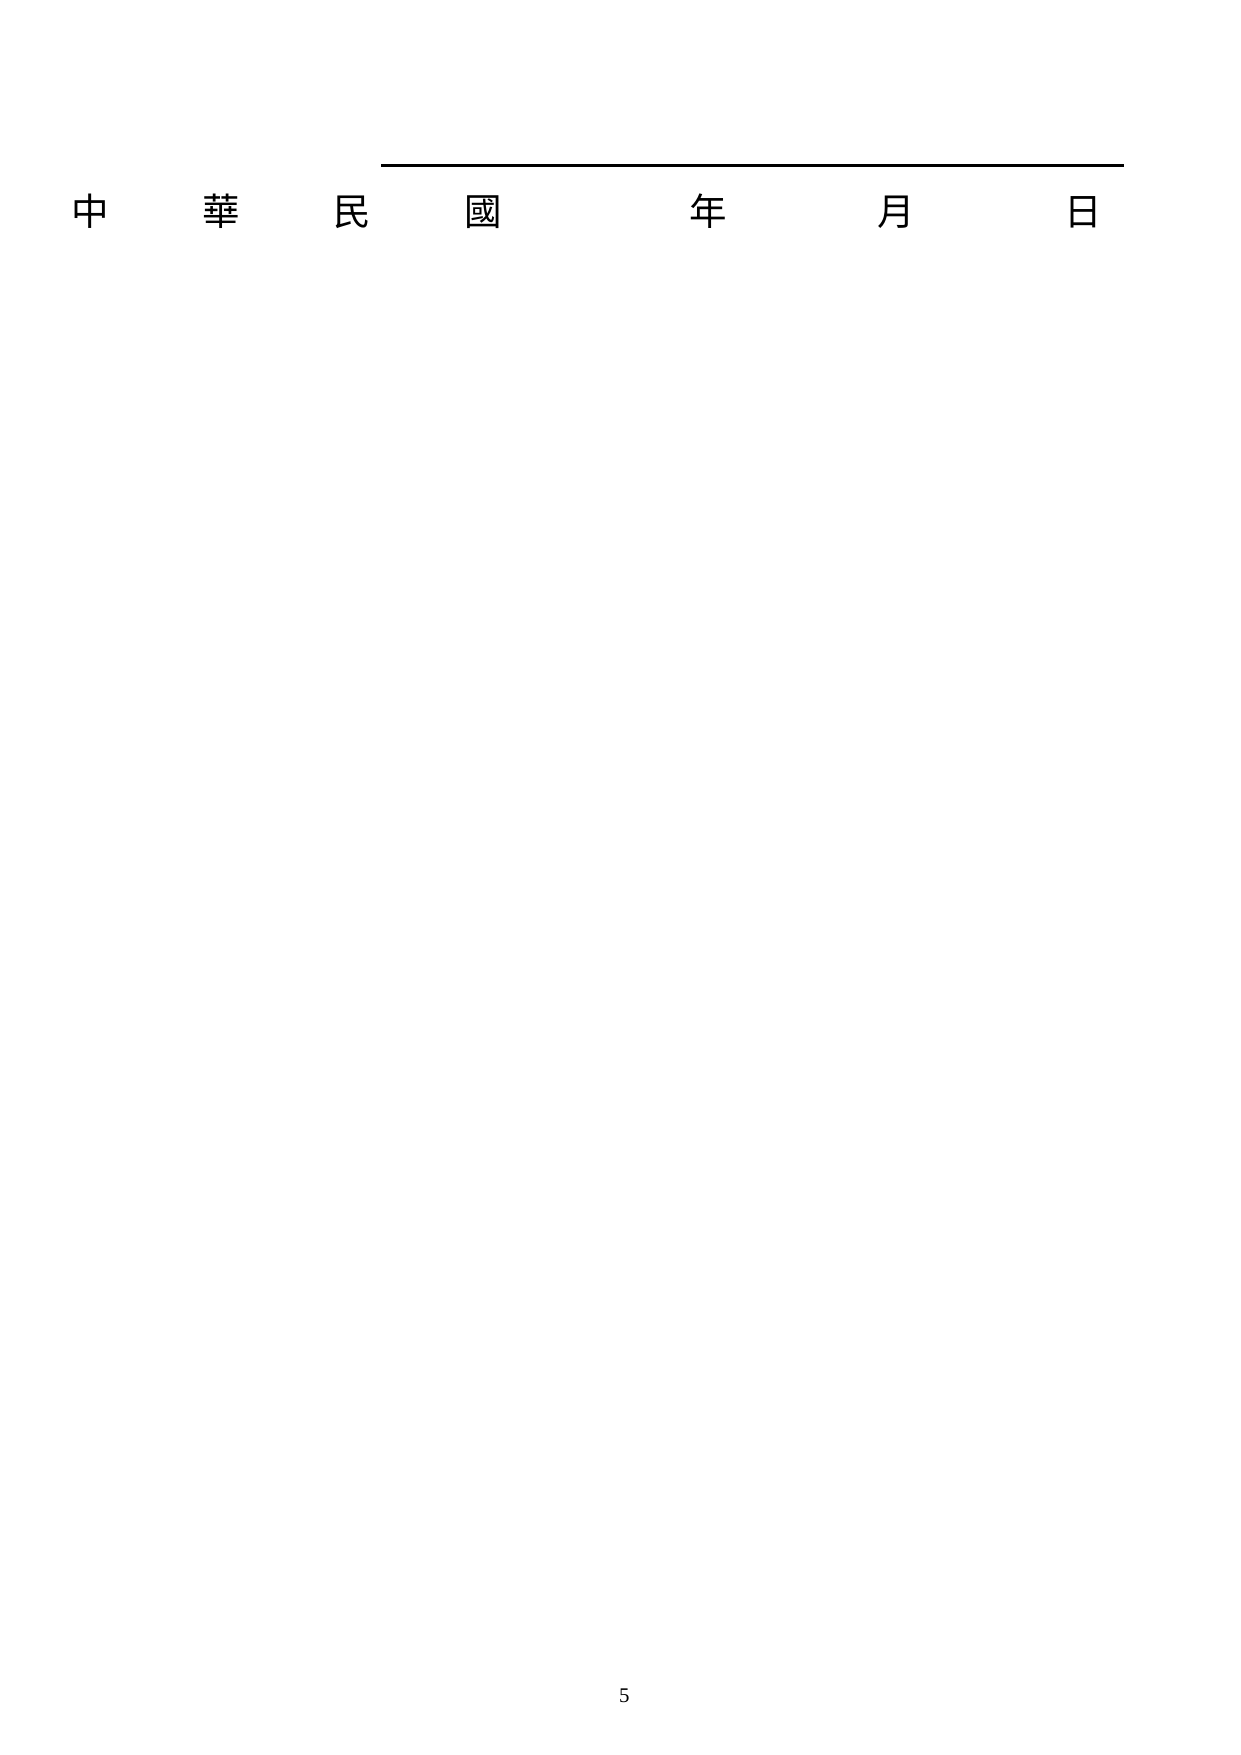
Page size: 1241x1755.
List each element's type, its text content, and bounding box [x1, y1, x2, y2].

text 中 華 民 國 年 月 日 [71, 167, 1169, 230]
